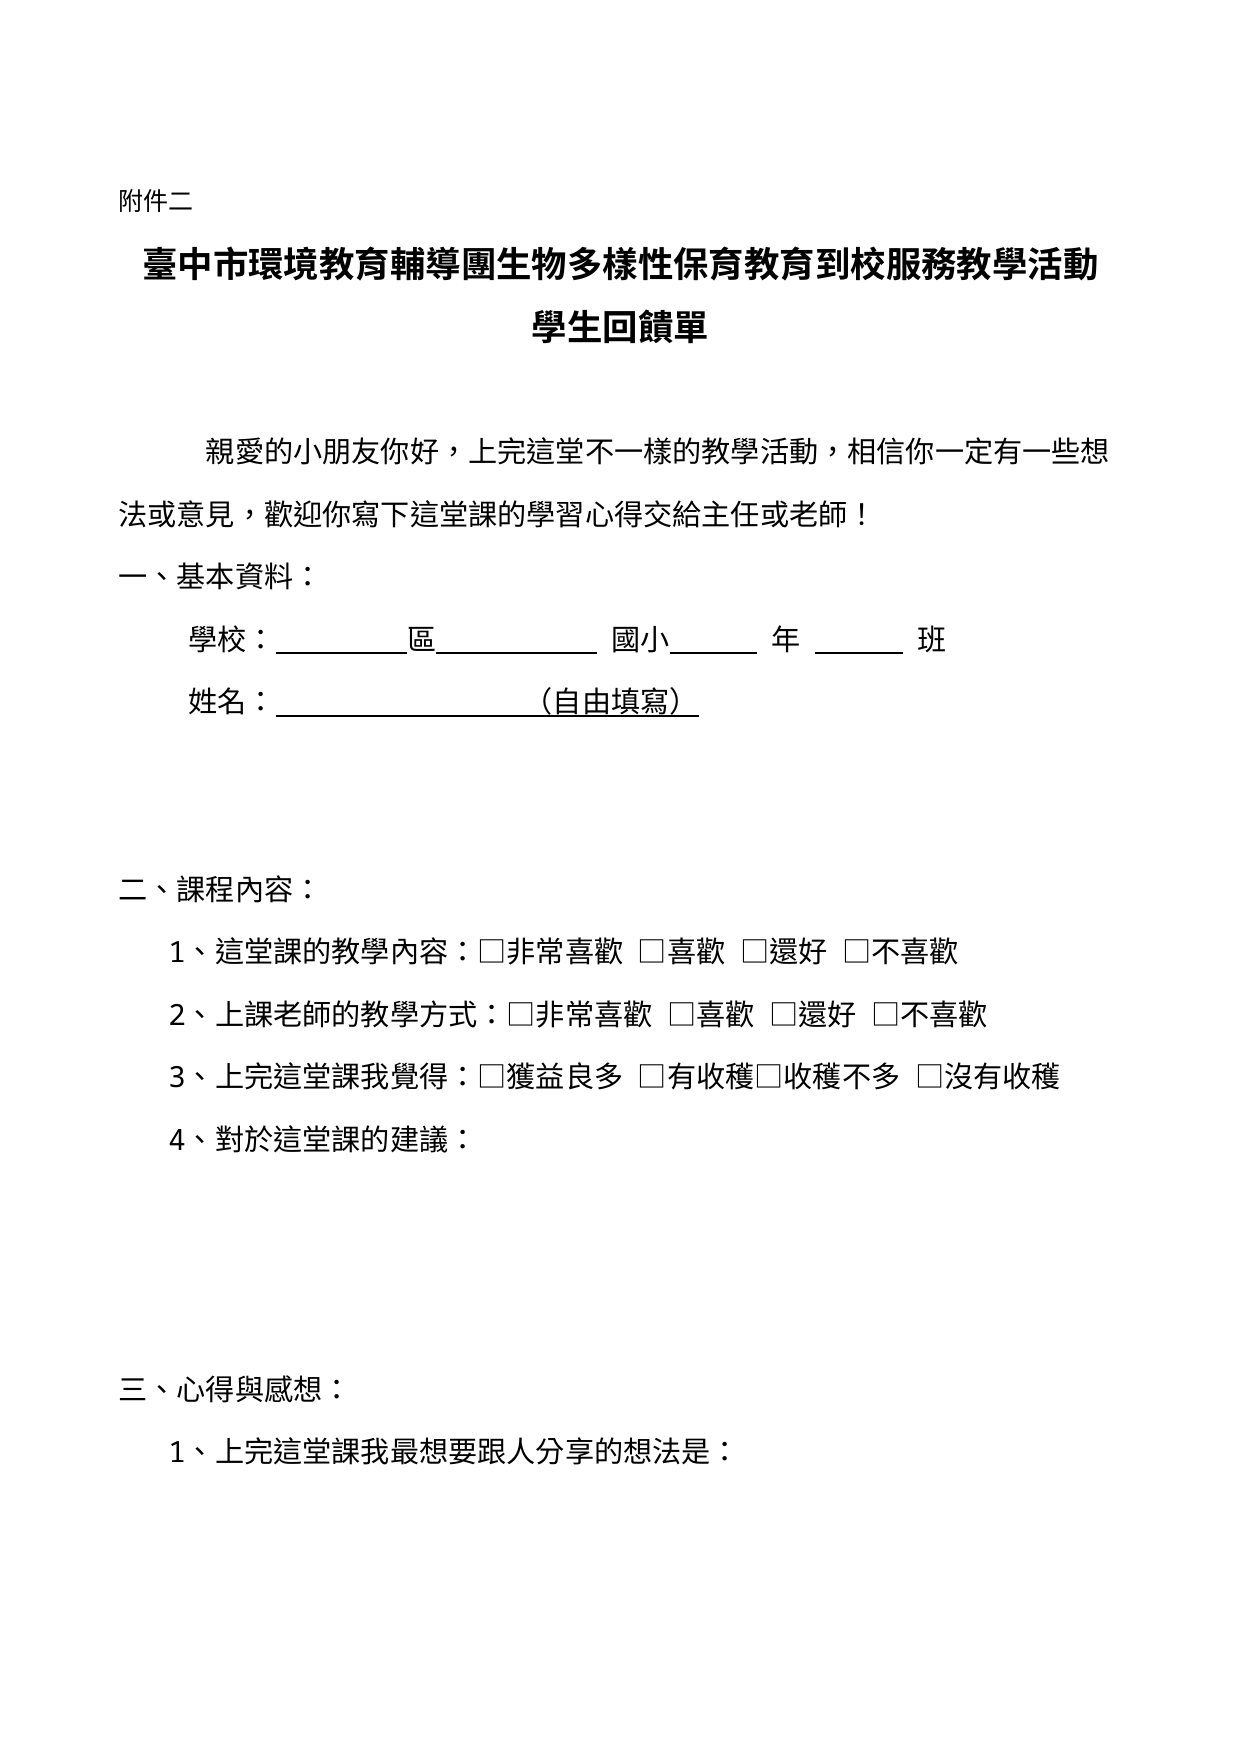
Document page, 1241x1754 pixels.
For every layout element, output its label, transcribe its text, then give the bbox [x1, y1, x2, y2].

text 1、上完這堂課我最想要跟人分享的想法是： [168, 1408, 1122, 1471]
text 姓名： （自由填寫） [118, 658, 1122, 721]
text 1、這堂課的教學內容：□非常喜歡 □喜歡 □還好 □不喜歡 [168, 908, 1122, 971]
text 2、上課老師的教學方式：□非常喜歡 □喜歡 □還好 □不喜歡 [168, 971, 1122, 1033]
text 臺中市環境教育輔導團生物多樣性保育教育到校服務教學活動 學生回饋單 [118, 221, 1122, 346]
text 一、基本資料： [118, 533, 1122, 596]
text 三、心得與感想： [118, 1346, 1122, 1408]
text 二、課程內容： [118, 846, 1122, 908]
text 親愛的小朋友你好，上完這堂不一樣的教學活動，相信你一定有一些想法或意見，歡迎你寫下這堂課的學習心得交給主任或老師！ [118, 408, 1122, 533]
text 4、對於這堂課的建議： [168, 1096, 1122, 1158]
text 學校： 區 國小 年 班 [118, 596, 1122, 658]
text 附件二 [118, 158, 1122, 221]
text 3、上完這堂課我覺得：□獲益良多 □有收穫□收穫不多 □沒有收穫 [168, 1033, 1122, 1096]
